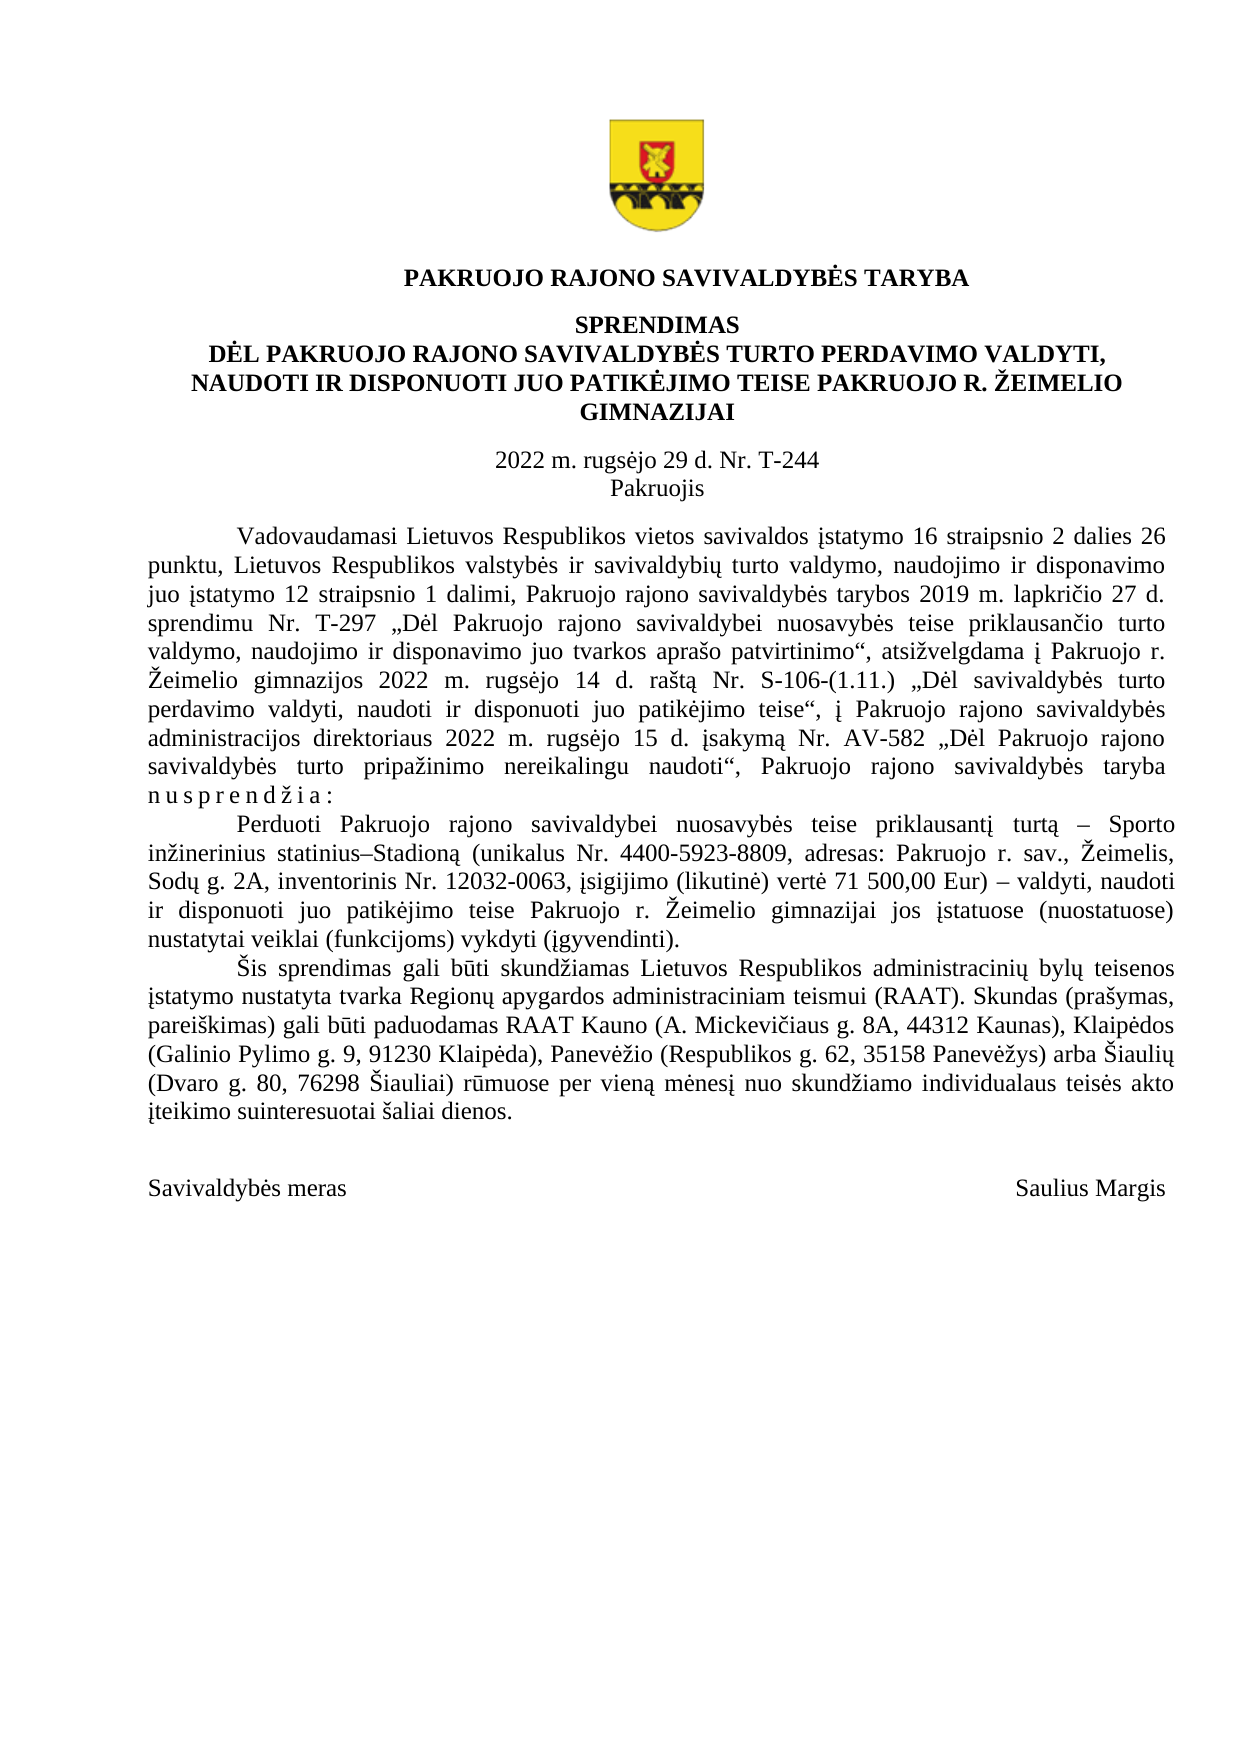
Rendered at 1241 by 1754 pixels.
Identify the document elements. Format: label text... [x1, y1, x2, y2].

text Savivaldybės meras Saulius Margis [148, 1173, 1204, 1202]
text Pakruojis [148, 473, 1167, 502]
subtitle SPRENDIMAS [148, 311, 1167, 339]
text DĖL PAKRUOJO RAJONO SAVIVALDYBĖS TURTO PERDAVIMO VALDYTI, NAUDOTI IR DISPONUOTI JUO PATIKĖJIMO TEISE PAKRUOJO R. ŽEIMELIO GIMNAZIJAI [148, 339, 1167, 426]
text Šis sprendimas gali būti skundžiamas Lietuvos Respublikos administracinių bylų teisenos įstatymo nustatyta tvarka Regionų apygardos administraciniam teismui (RAAT). Skundas (prašymas, pareiškimas) gali būti paduodamas RAAT Kauno (A. Mickevičiaus g. 8A, 44312 Kaunas), Klaipėdos (Galinio Pylimo g. 9, 91230 Klaipėda), Panevėžio (Respublikos g. 62, 35158 Panevėžys) arba Šiaulių (Dvaro g. 80, 76298 Šiauliai) rūmuose per vieną mėnesį nuo skundžiamo individualaus teisės akto įteikimo suinteresuotai šaliai dienos. [148, 953, 1175, 1125]
text 2022 m. rugsėjo 29 d. Nr. T-244 [148, 445, 1167, 473]
text PAKRUOJO RAJONO SAVIVALDYBĖS TARYBA [148, 263, 1167, 291]
text Vadovaudamasi Lietuvos Respublikos vietos savivaldos įstatymo 16 straipsnio 2 dalies 26 punktu, Lietuvos Respublikos valstybės ir savivaldybių turto valdymo, naudojimo ir disponavimo juo įstatymo 12 straipsnio 1 dalimi, Pakruojo rajono savivaldybės tarybos 2019 m. lapkričio 27 d. sprendimu Nr. T-297 „Dėl Pakruojo rajono savivaldybei nuosavybės teise priklausančio turto valdymo, naudojimo ir disponavimo juo tvarkos aprašo patvirtinimo“, atsižvelgdama į Pakruojo r. Žeimelio gimnazijos 2022 m. rugsėjo 14 d. raštą Nr. S-106-(1.11.) „Dėl savivaldybės turto perdavimo valdyti, naudoti ir disponuoti juo patikėjimo teise“, į Pakruojo rajono savivaldybės administracijos direktoriaus 2022 m. rugsėjo 15 d. įsakymą Nr. AV-582 „Dėl Pakruojo rajono savivaldybės turto pripažinimo nereikalingu naudoti“, Pakruojo rajono savivaldybės taryba nusprendžia: [148, 521, 1167, 809]
text Perduoti Pakruojo rajono savivaldybei nuosavybės teise priklausantį turtą – Sporto inžinerinius statinius–Stadioną (unikalus Nr. 4400-5923-8809, adresas: Pakruojo r. sav., Žeimelis, Sodų g. 2A, inventorinis Nr. 12032-0063, įsigijimo (likutinė) vertė 71 500,00 Eur) – valdyti, naudoti ir disponuoti juo patikėjimo teise Pakruojo r. Žeimelio gimnazijai jos įstatuose (nuostatuose) nustatytai veiklai (funkcijoms) vykdyti (įgyvendinti). [148, 809, 1175, 953]
